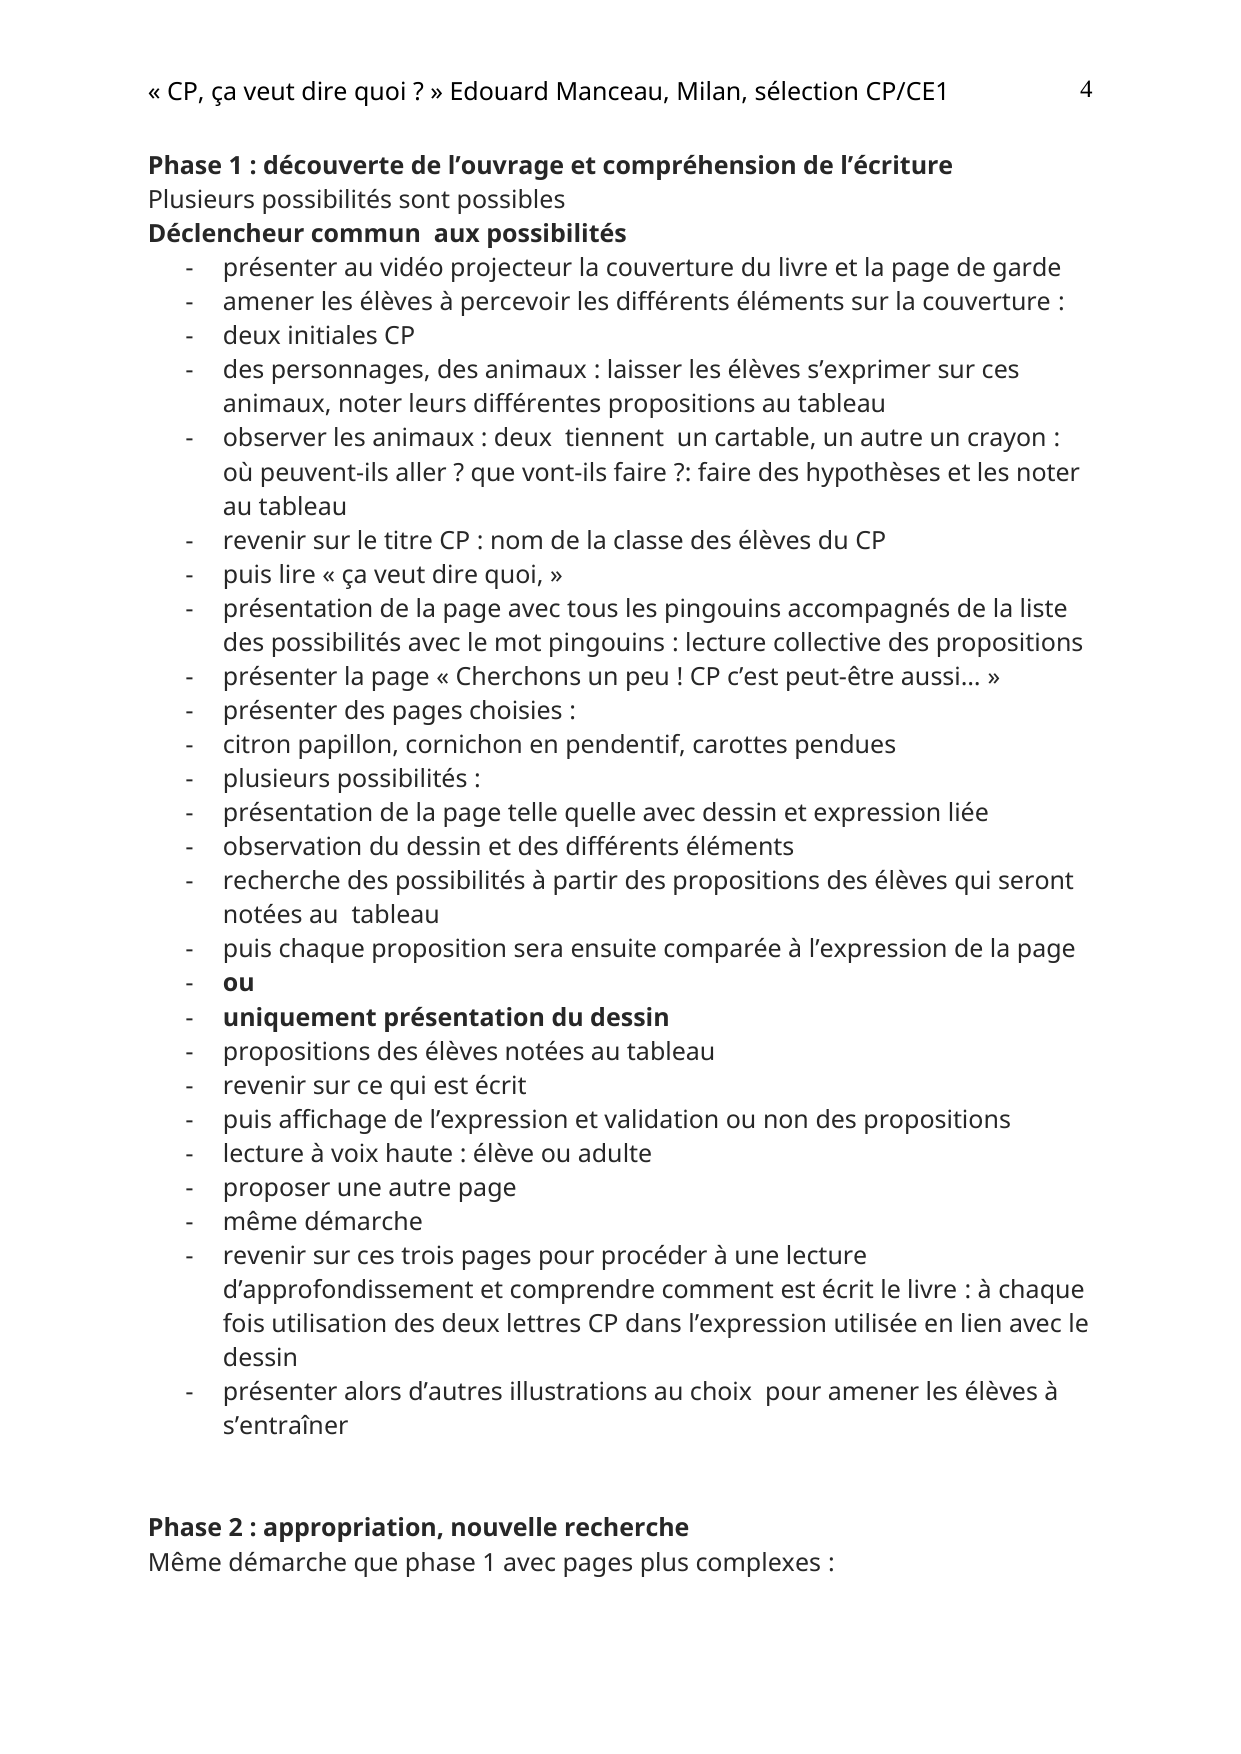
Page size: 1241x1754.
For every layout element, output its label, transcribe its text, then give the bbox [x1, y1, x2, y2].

list revenir sur le titre CP : nom de la classe des élèves du CP [185, 522, 1093, 556]
list puis chaque proposition sera ensuite comparée à l’expression de la page [185, 931, 1093, 965]
text Déclencheur commun aux possibilités [148, 216, 1093, 250]
list plusieurs possibilités : [185, 761, 1093, 795]
list propositions des élèves notées au tableau [185, 1033, 1093, 1067]
list même démarche [185, 1203, 1093, 1238]
list amener les élèves à percevoir les différents éléments sur la couverture : [185, 284, 1093, 318]
list présenter des pages choisies : [185, 693, 1093, 727]
list présenter la page « Cherchons un peu ! CP c’est peut-être aussi… » [185, 658, 1093, 693]
list recherche des possibilités à partir des propositions des élèves qui seront notées au tableau [185, 863, 1093, 931]
list lecture à voix haute : élève ou adulte [185, 1135, 1093, 1169]
text Phase 2 : appropriation, nouvelle recherche [148, 1510, 1093, 1544]
list observer les animaux : deux tiennent un cartable, un autre un crayon : où peuvent-ils aller ? que vont-ils faire ?: faire des hypothèses et les noter au tableau [185, 420, 1093, 522]
list citron papillon, cornichon en pendentif, carottes pendues [185, 727, 1093, 761]
list présenter au vidéo projecteur la couverture du livre et la page de garde [185, 250, 1093, 284]
list revenir sur ces trois pages pour procéder à une lecture d’approfondissement et comprendre comment est écrit le livre : à chaque fois utilisation des deux lettres CP dans l’expression utilisée en lien avec le dessin [185, 1238, 1093, 1374]
list des personnages, des animaux : laisser les élèves s’exprimer sur ces animaux, noter leurs différentes propositions au tableau [185, 352, 1093, 420]
list uniquement présentation du dessin [185, 999, 1093, 1033]
list puis affichage de l’expression et validation ou non des propositions [185, 1101, 1093, 1135]
list présentation de la page avec tous les pingouins accompagnés de la liste des possibilités avec le mot pingouins : lecture collective des propositions [185, 590, 1093, 658]
list présenter alors d’autres illustrations au choix pour amener les élèves à s’entraîner [185, 1374, 1093, 1442]
list proposer une autre page [185, 1169, 1093, 1203]
text Phase 1 : découverte de l’ouvrage et compréhension de l’écriture [148, 148, 1093, 182]
list observation du dessin et des différents éléments [185, 829, 1093, 863]
text Même démarche que phase 1 avec pages plus complexes : [148, 1544, 1093, 1578]
list puis lire « ça veut dire quoi, » [185, 556, 1093, 590]
list deux initiales CP [185, 318, 1093, 352]
text Plusieurs possibilités sont possibles [148, 182, 1093, 216]
list ou [185, 965, 1093, 999]
list revenir sur ce qui est écrit [185, 1067, 1093, 1101]
list présentation de la page telle quelle avec dessin et expression liée [185, 795, 1093, 829]
